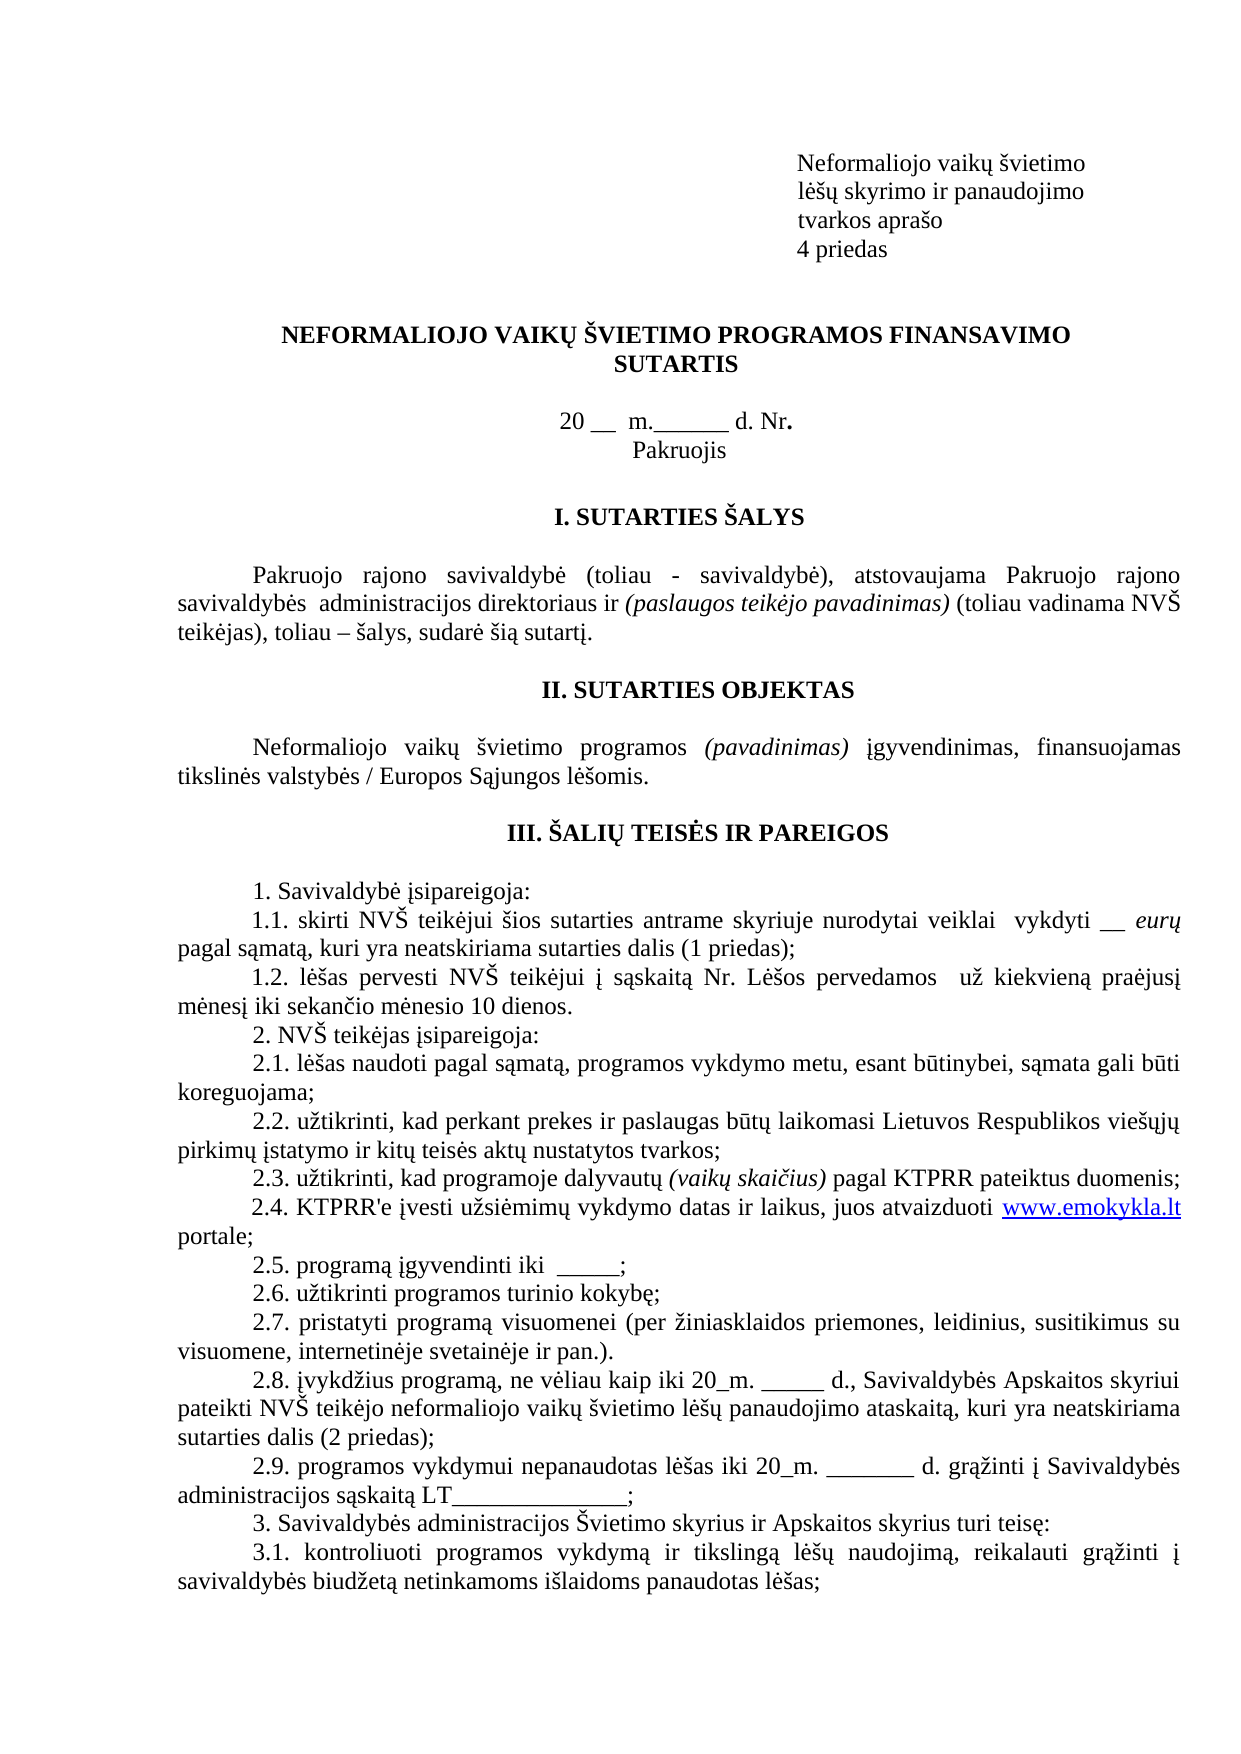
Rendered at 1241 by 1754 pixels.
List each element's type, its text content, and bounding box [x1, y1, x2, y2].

text 1. Savivaldybė įsipareigoja: [177, 876, 1181, 905]
text tvarkos aprašo [777, 205, 1181, 234]
text 2.7. pristatyti programą visuomenei (per žiniasklaidos priemones, leidinius, susitikimus su visuomene, internetinėje svetainėje ir pan.). [177, 1307, 1181, 1365]
text lėšų skyrimo ir panaudojimo [777, 176, 1181, 205]
text NEFORMALIOJO VAIKŲ ŠVIETIMO PROGRAMOS FINANSAVIMO [177, 320, 1181, 349]
text 2.1. lėšas naudoti pagal sąmatą, programos vykdymo metu, esant būtinybei, sąmata gali būti koreguojama; [177, 1048, 1181, 1106]
text Neformaliojo vaikų švietimo [688, 148, 1181, 176]
text 1.1. skirti NVŠ teikėjui šios sutarties antrame skyriuje nurodytai veiklai vykdyti __ eurų pagal sąmatą, kuri yra neatskiriama sutarties dalis (1 priedas); [177, 905, 1181, 962]
text III. ŠALIŲ TEISĖS IR PAREIGOS [215, 818, 1181, 847]
text 4 priedas [688, 234, 1181, 263]
text I. SUTARTIES ŠALYS [177, 502, 1181, 531]
text 2.3. užtikrinti, kad programoje dalyvautų (vaikų skaičius) pagal KTPRR pateiktus duomenis; [177, 1163, 1181, 1192]
text 3. Savivaldybės administracijos Švietimo skyrius ir Apskaitos skyrius turi teisę: [177, 1508, 1181, 1537]
text 3.1. kontroliuoti programos vykdymą ir tikslingą lėšų naudojimą, reikalauti grąžinti į savivaldybės biudžetą netinkamoms išlaidoms panaudotas lėšas; [177, 1537, 1181, 1595]
text 2.6. užtikrinti programos turinio kokybę; [177, 1278, 1181, 1307]
text 2. NVŠ teikėjas įsipareigoja: [177, 1020, 1181, 1048]
text Neformaliojo vaikų švietimo programos (pavadinimas) įgyvendinimas, finansuojamas tikslinės valstybės / Europos Sąjungos lėšomis. [177, 732, 1181, 790]
text 20 __ m.______ d. Nr. [177, 406, 1181, 435]
text 2.8. įvykdžius programą, ne vėliau kaip iki 20_m. _____ d., Savivaldybės Apskaitos skyriui pateikti NVŠ teikėjo neformaliojo vaikų švietimo lėšų panaudojimo ataskaitą, kuri yra neatskiriama sutarties dalis (2 priedas); [177, 1365, 1181, 1451]
text 2.4. KTPRR'e įvesti užsiėmimų vykdymo datas ir laikus, juos atvaizduoti www.emokykla.lt portale; [177, 1192, 1181, 1250]
text Pakruojo rajono savivaldybė (toliau - savivaldybė), atstovaujama Pakruojo rajono savivaldybės administracijos direktoriaus ir (paslaugos teikėjo pavadinimas) (toliau vadinama NVŠ teikėjas), toliau – šalys, sudarė šią sutartį. [177, 560, 1181, 646]
text SUTARTIS [177, 349, 1181, 378]
text 2.9. programos vykdymui nepanaudotas lėšas iki 20_m. _______ d. grąžinti į Savivaldybės administracijos sąskaitą LT______________; [177, 1451, 1181, 1508]
text 2.2. užtikrinti, kad perkant prekes ir paslaugas būtų laikomasi Lietuvos Respublikos viešųjų pirkimų įstatymo ir kitų teisės aktų nustatytos tvarkos; [177, 1106, 1181, 1163]
text 1.2. lėšas pervesti NVŠ teikėjui į sąskaitą Nr. Lėšos pervedamos už kiekvieną praėjusį mėnesį iki sekančio mėnesio 10 dienos. [177, 962, 1181, 1020]
text Pakruojis [177, 435, 1181, 464]
text II. SUTARTIES OBJEKTAS [215, 675, 1181, 703]
text 2.5. programą įgyvendinti iki _____; [177, 1250, 1181, 1278]
